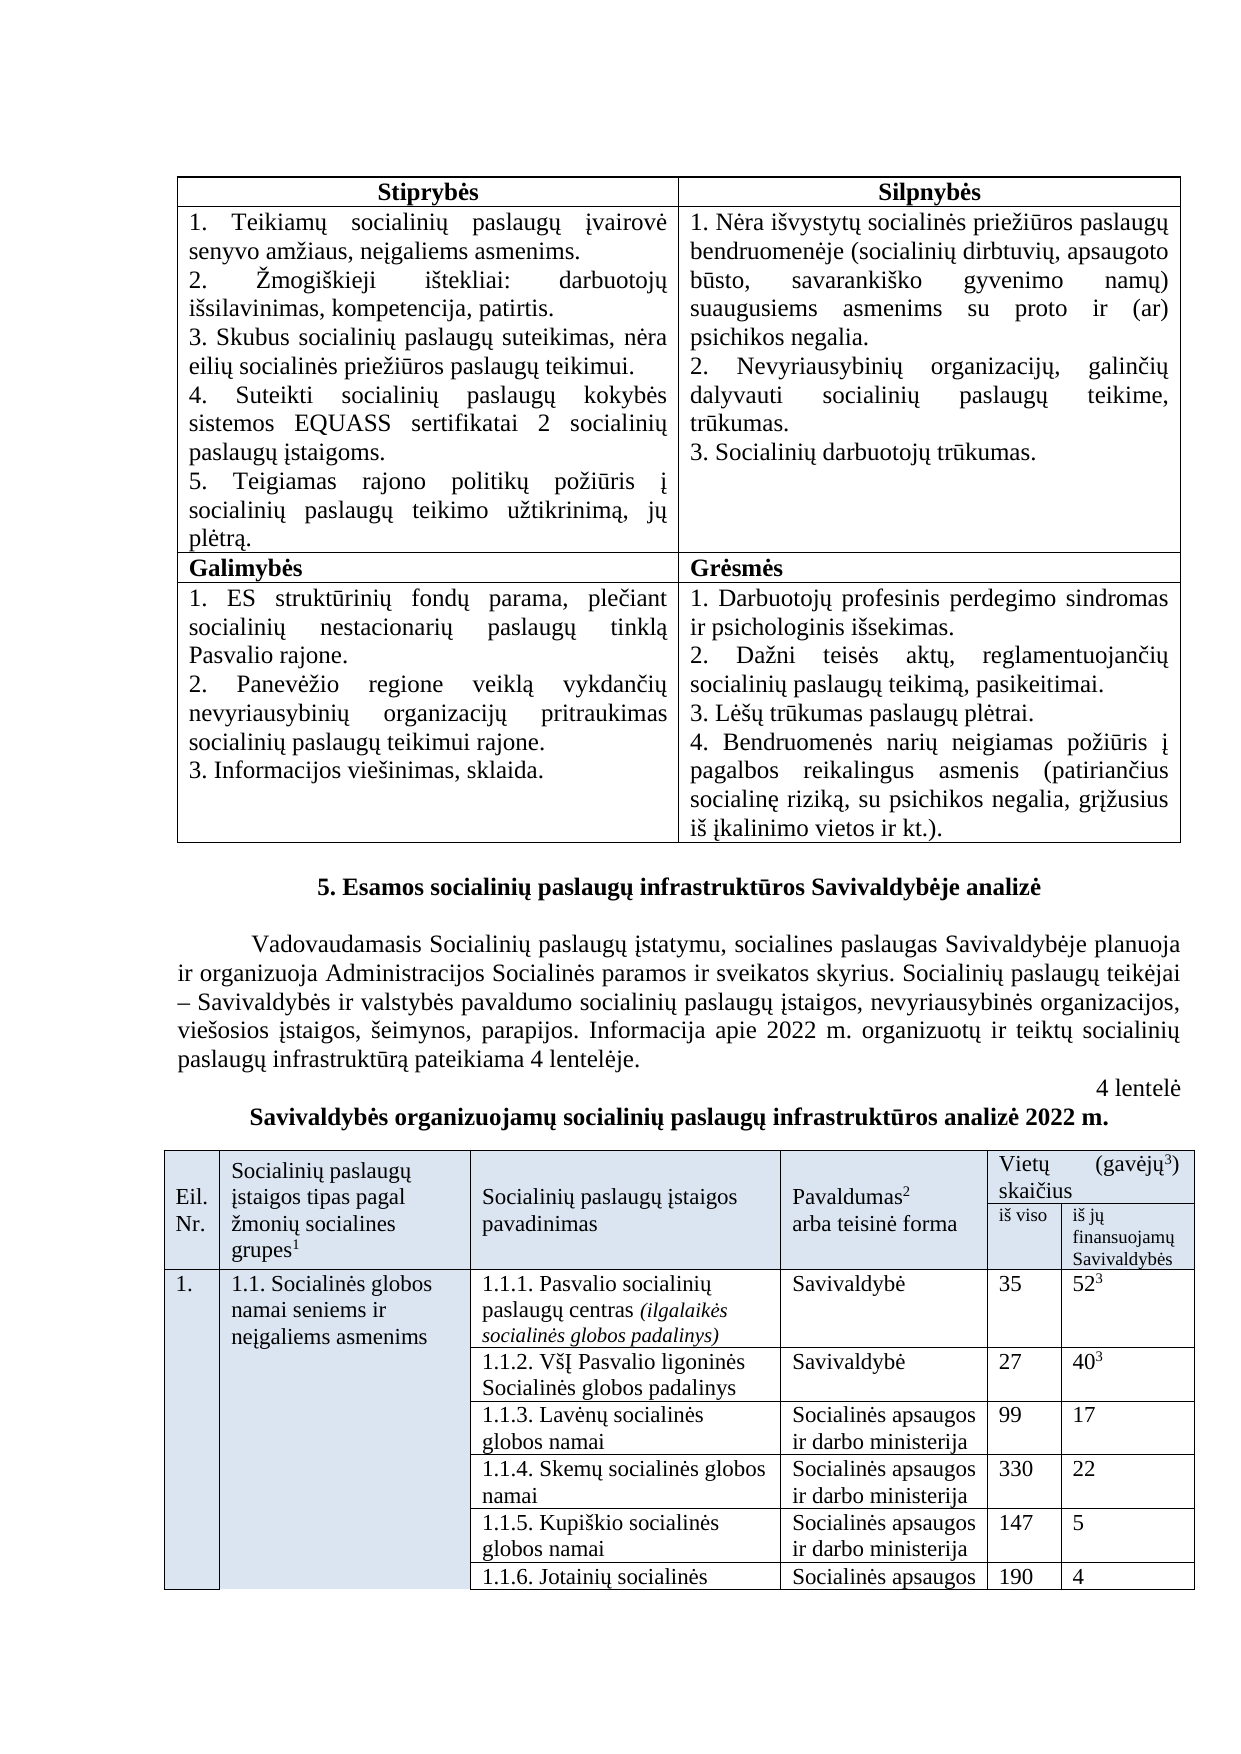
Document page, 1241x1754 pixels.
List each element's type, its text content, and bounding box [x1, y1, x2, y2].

text Savivaldybės organizuojamų socialinių paslaugų infrastruktūros analizė 2022 m. [177, 1102, 1181, 1130]
table_cell 147 [988, 1509, 1061, 1562]
table_cell 1. Darbuotojų profesinis perdegimo sindromas ir psichologinis išsekimas. 2. Dažni teisės aktų, reglamentuojančių socialinių paslaugų teikimą, pasikeitimai. 3. Lėšų trūkumas paslaugų plėtrai. 4. Bendruomenės narių neigiamas požiūris į pagalbos reikalingus asmenis (patiriančius socialinę riziką, su psichikos negalia, grįžusius iš įkalinimo vietos ir kt.). [679, 583, 1180, 842]
table_header Silpnybės [679, 178, 1180, 206]
table_cell 1.1.3. Lavėnų socialinės globos namai [471, 1402, 780, 1454]
table_cell 190 [988, 1563, 1061, 1589]
table_cell 1.1.6. Jotainių socialinės [471, 1563, 780, 1589]
table_cell iš viso [988, 1204, 1061, 1269]
table_cell 1.1.2. VšĮ Pasvalio ligoninės Socialinės globos padalinys [471, 1348, 780, 1401]
table_cell 17 [1062, 1402, 1194, 1454]
table_cell Grėsmės [679, 553, 1180, 582]
table_cell Socialinės apsaugos [781, 1563, 987, 1589]
table_cell 99 [988, 1402, 1061, 1454]
table_cell 1.1. Socialinės globos namai seniems ir neįgaliems asmenims [220, 1270, 470, 1589]
table_header Pavaldumas2 arba teisinė forma [781, 1151, 987, 1269]
table_header Eil.Nr. [165, 1151, 219, 1269]
table_cell 403 [1062, 1348, 1194, 1401]
table_header Socialinių paslaugų įstaigos pavadinimas [471, 1151, 780, 1269]
table_cell 1. Nėra išvystytų socialinės priežiūros paslaugų bendruomenėje (socialinių dirbtuvių, apsaugoto būsto, savarankiško gyvenimo namų) suaugusiems asmenims su proto ir (ar) psichikos negalia. 2. Nevyriausybinių organizacijų, galinčių dalyvauti socialinių paslaugų teikime, trūkumas. 3. Socialinių darbuotojų trūkumas. [679, 207, 1180, 552]
table_cell 523 [1062, 1270, 1194, 1347]
table_cell 22 [1062, 1455, 1194, 1508]
table_cell 330 [988, 1455, 1061, 1508]
table_cell 4 [1062, 1563, 1194, 1589]
table_cell 35 [988, 1270, 1061, 1347]
table_header Socialinių paslaugų įstaigos tipas pagal žmonių socialines grupes1 [220, 1151, 470, 1269]
table_cell Galimybės [178, 553, 678, 582]
table_cell Savivaldybė [781, 1348, 987, 1401]
table_cell 1. Teikiamų socialinių paslaugų įvairovė senyvo amžiaus, neįgaliems asmenims. 2. Žmogiškieji ištekliai: darbuotojų išsilavinimas, kompetencija, patirtis. 3. Skubus socialinių paslaugų suteikimas, nėra eilių socialinės priežiūros paslaugų teikimui. 4. Suteikti socialinių paslaugų kokybės sistemos EQUASS sertifikatai 2 socialinių paslaugų įstaigoms. 5. Teigiamas rajono politikų požiūris į socialinių paslaugų teikimo užtikrinimą, jų plėtrą. [178, 207, 678, 552]
text 4 lentelė [177, 1073, 1181, 1102]
table_cell Socialinės apsaugos ir darbo ministerija [781, 1509, 987, 1562]
table_cell 1.1.5. Kupiškio socialinės globos namai [471, 1509, 780, 1562]
text 5. Esamos socialinių paslaugų infrastruktūros Savivaldybėje analizė [177, 872, 1181, 900]
table_cell 1. ES struktūrinių fondų parama, plečiant socialinių nestacionarių paslaugų tinklą Pasvalio rajone. 2. Panevėžio regione veiklą vykdančių nevyriausybinių organizacijų pritraukimas socialinių paslaugų teikimui rajone. 3. Informacijos viešinimas, sklaida. [178, 583, 678, 842]
text Vadovaudamasis Socialinių paslaugų įstatymu, socialines paslaugas Savivaldybėje planuoja ir organizuoja Administracijos Socialinės paramos ir sveikatos skyrius. Socialinių paslaugų teikėjai – Savivaldybės ir valstybės pavaldumo socialinių paslaugų įstaigos, nevyriausybinės organizacijos, viešosios įstaigos, šeimynos, parapijos. Informacija apie 2022 m. organizuotų ir teiktų socialinių paslaugų infrastruktūrą pateikiama 4 lentelėje. [177, 929, 1181, 1073]
table_header Vietų (gavėjų3) skaičius [988, 1151, 1194, 1203]
table_cell 1.1.1. Pasvalio socialinių paslaugų centras (ilgalaikės socialinės globos padalinys) [471, 1270, 780, 1347]
table_cell Socialinės apsaugos ir darbo ministerija [781, 1402, 987, 1454]
table_cell iš jų finansuojamų Savivaldybės [1062, 1204, 1194, 1269]
table_cell 5 [1062, 1509, 1194, 1562]
table_cell 1. [165, 1270, 219, 1589]
table_cell 1.1.4. Skemų socialinės globos namai [471, 1455, 780, 1508]
table_header Stiprybės [178, 178, 678, 206]
table_cell 27 [988, 1348, 1061, 1401]
table_cell Socialinės apsaugos ir darbo ministerija [781, 1455, 987, 1508]
table_cell Savivaldybė [781, 1270, 987, 1347]
